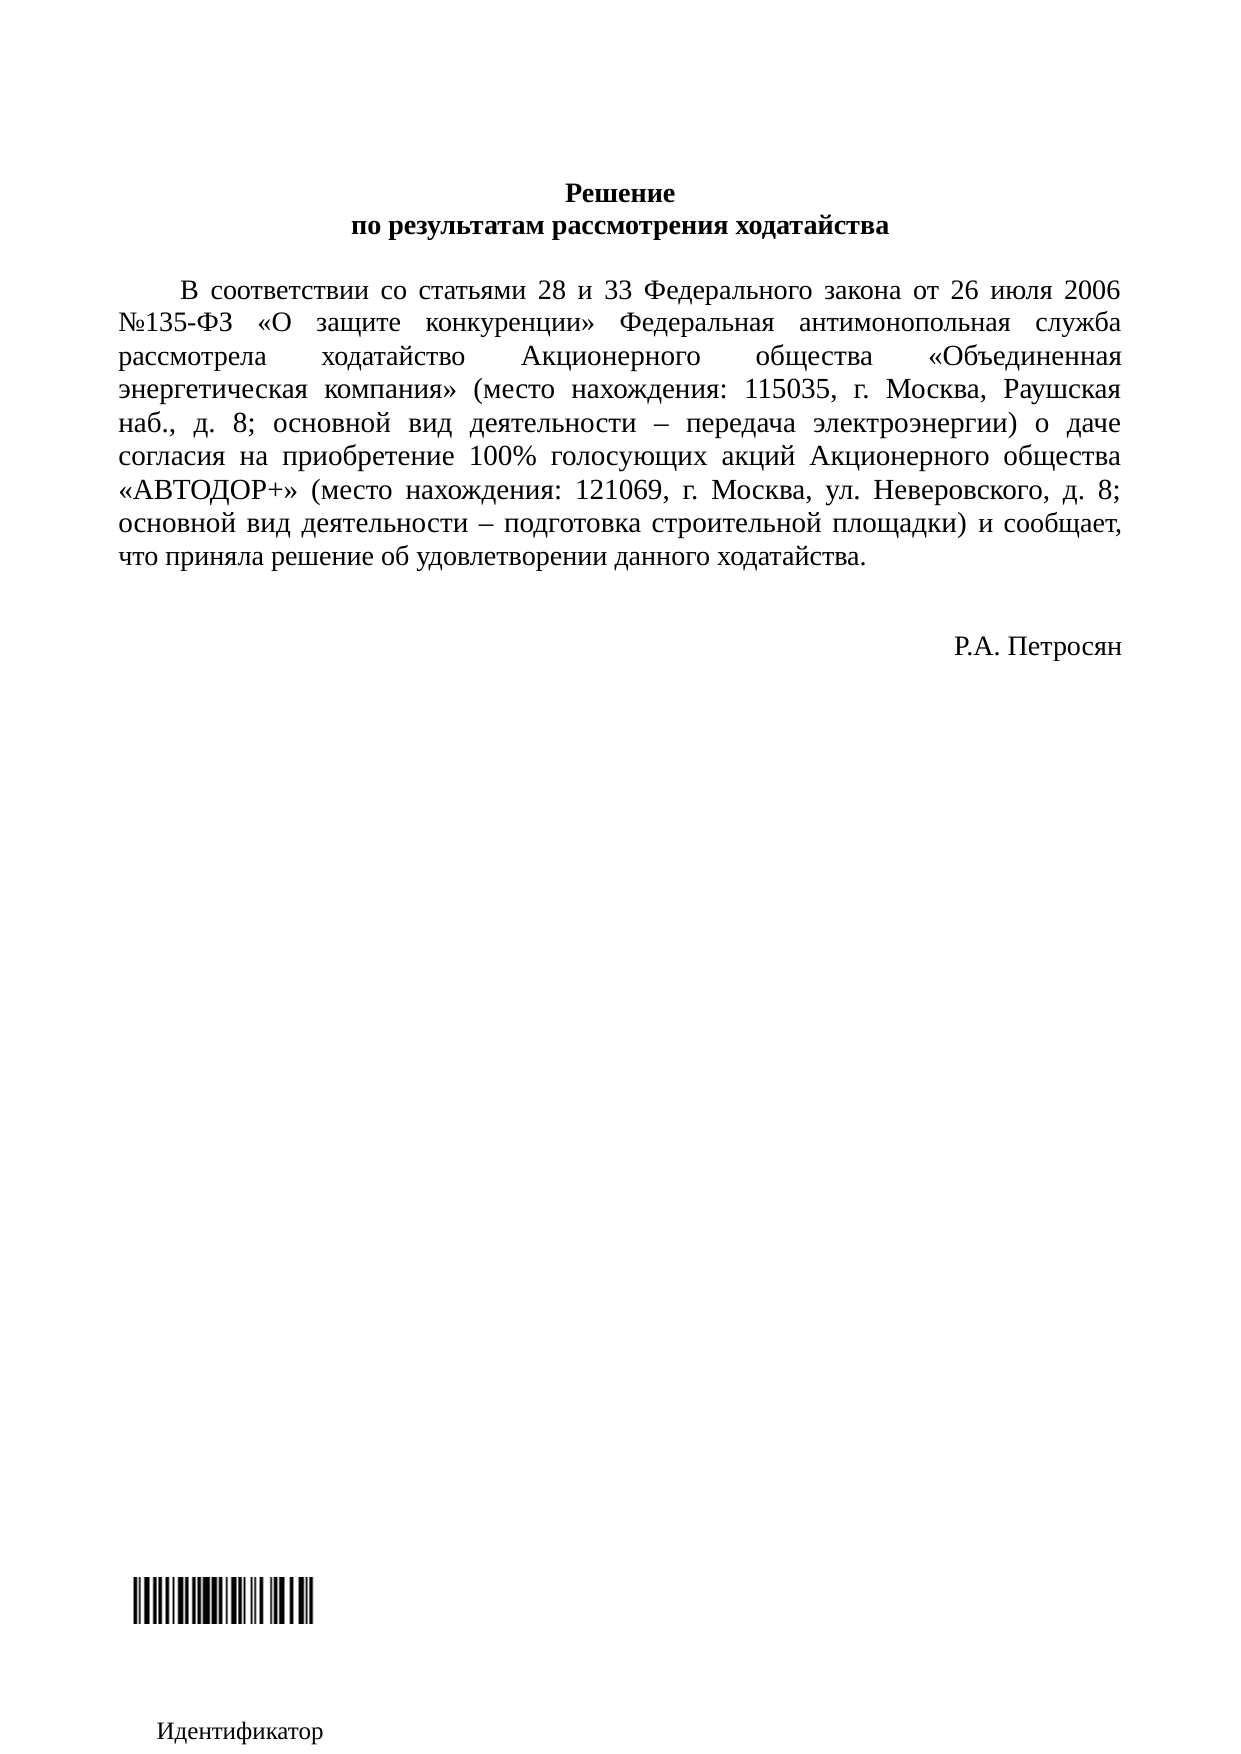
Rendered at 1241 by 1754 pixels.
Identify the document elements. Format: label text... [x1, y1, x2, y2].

text Р.А. Петросян [118, 629, 1122, 661]
picture [118, 1577, 331, 1624]
text Решение [118, 176, 1122, 208]
text В соответствии со статьями 28 и 33 Федерального закона от 26 июля 2006 №135-ФЗ «О защите конкуренции» Федеральная антимонопольная служба рассмотрела ходатайство Акционерного общества «Объединенная энергетическая компания» (место нахождения: 115035, г. Москва, Раушская наб., д. 8; основной вид деятельности – передача электроэнергии) о даче согласия на приобретение 100% голосующих акций Акционерного общества «АВТОДОР+» (место нахождения: 121069, г. Москва, ул. Неверовского, д. 8; основной вид деятельности – подготовка строительной площадки) и сообщает, что приняла решение об удовлетворении данного ходатайства. [118, 273, 1122, 571]
text по результатам рассмотрения ходатайства [118, 208, 1122, 240]
